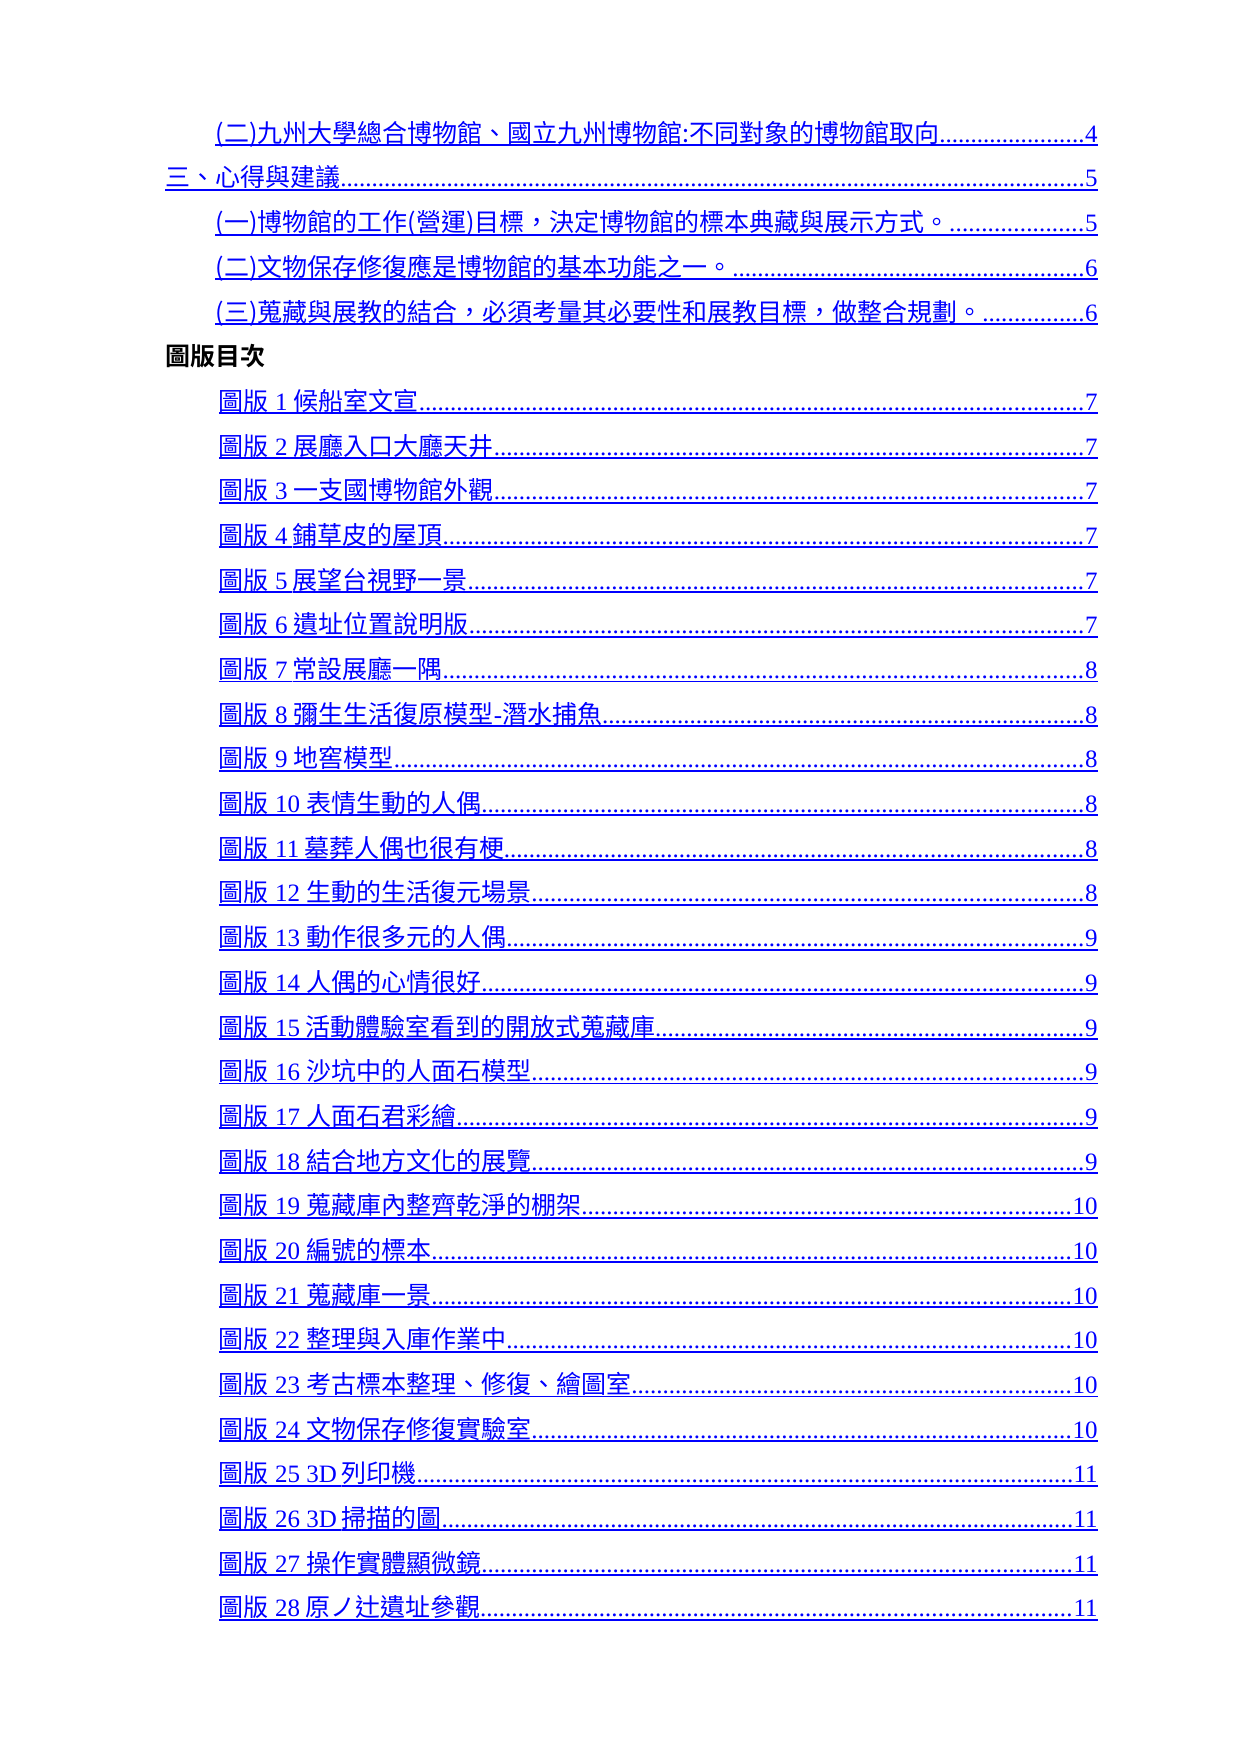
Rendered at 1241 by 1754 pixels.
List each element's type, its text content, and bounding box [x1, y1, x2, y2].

text 圖版 28原ノ辻遺址參觀 11 [219, 1587, 1098, 1619]
text 圖版 1 候船室文宣 7 [219, 381, 1098, 412]
text 圖版 8 彌生生活復原模型-潛水捕魚 8 [219, 693, 1098, 725]
text 圖版 24 文物保存修復實驗室 10 [219, 1408, 1098, 1440]
text 圖版 9 地窖模型 8 [219, 738, 1098, 770]
text 圖版 11墓葬人偶也很有梗 8 [219, 828, 1098, 859]
text [219, 1263, 1098, 1267]
text 圖版目次 [165, 336, 1098, 373]
text [219, 1219, 1098, 1223]
text [219, 1621, 1098, 1625]
text [219, 727, 1098, 731]
text [219, 995, 1098, 999]
text 圖版 25 3D列印機 11 [219, 1453, 1098, 1485]
text 圖版 7常設展廳一隅 8 [219, 649, 1098, 681]
text 圖版 23 考古標本整理、修復、繪圖室 10 [219, 1364, 1098, 1396]
text 圖版 19 蒐藏庫內整齊乾淨的棚架 10 [219, 1185, 1098, 1217]
text [219, 548, 1098, 552]
text 圖版 3 一支國博物館外觀 7 [219, 470, 1098, 502]
text [219, 816, 1098, 820]
text [219, 861, 1098, 865]
text (二)文物保存修復應是博物館的基本功能之一。 6 [215, 247, 1098, 278]
text 圖版 26 3D掃描的圖 11 [219, 1498, 1098, 1529]
text 圖版 18 結合地方文化的展覽 9 [219, 1140, 1098, 1172]
text [219, 593, 1098, 597]
text [219, 1442, 1098, 1446]
text 圖版 2 展廳入口大廳天井 7 [219, 425, 1098, 457]
text [219, 1531, 1098, 1535]
text [215, 325, 1098, 329]
text (三)蒐藏與展教的結合，必須考量其必要性和展教目標，做整合規劃。 6 [215, 291, 1098, 323]
text [219, 1353, 1098, 1357]
text [219, 1487, 1098, 1491]
text 圖版 13 動作很多元的人偶 9 [219, 917, 1098, 949]
text 圖版 10 表情生動的人偶 8 [219, 783, 1098, 814]
text [219, 682, 1098, 686]
text [219, 1174, 1098, 1178]
text [219, 1129, 1098, 1133]
text [219, 504, 1098, 508]
text [219, 772, 1098, 776]
text (二)九州大學總合博物館、國立九州博物館:不同對象的博物館取向 4 [215, 113, 1098, 144]
text [165, 191, 1098, 195]
text 圖版 14 人偶的心情很好 9 [219, 962, 1098, 993]
text [215, 280, 1098, 284]
text [219, 1576, 1098, 1580]
text 圖版 17 人面石君彩繪 9 [219, 1096, 1098, 1127]
text [219, 638, 1098, 642]
text [219, 1308, 1098, 1312]
text 圖版 15活動體驗室看到的開放式蒐藏庫 9 [219, 1006, 1098, 1038]
text 圖版 4鋪草皮的屋頂 7 [219, 515, 1098, 546]
text 圖版 21 蒐藏庫一景 10 [219, 1274, 1098, 1306]
text [219, 1084, 1098, 1088]
text 圖版 16 沙坑中的人面石模型 9 [219, 1051, 1098, 1083]
text 圖版 27 操作實體顯微鏡 11 [219, 1543, 1098, 1574]
text [219, 1040, 1098, 1044]
text 圖版 5展望台視野一景 7 [219, 559, 1098, 591]
text 圖版 6 遺址位置說明版 7 [219, 604, 1098, 636]
text [215, 146, 1098, 150]
text 三、心得與建議 5 [165, 157, 1098, 189]
text (一)博物館的工作(營運)目標，決定博物館的標本典藏與展示方式。 5 [215, 202, 1098, 234]
text 圖版 22 整理與入庫作業中 10 [219, 1319, 1098, 1351]
text [219, 1397, 1098, 1401]
text [219, 414, 1098, 418]
text [219, 459, 1098, 463]
text [219, 906, 1098, 910]
text 圖版 12 生動的生活復元場景 8 [219, 872, 1098, 904]
text 圖版 20 編號的標本 10 [219, 1230, 1098, 1261]
